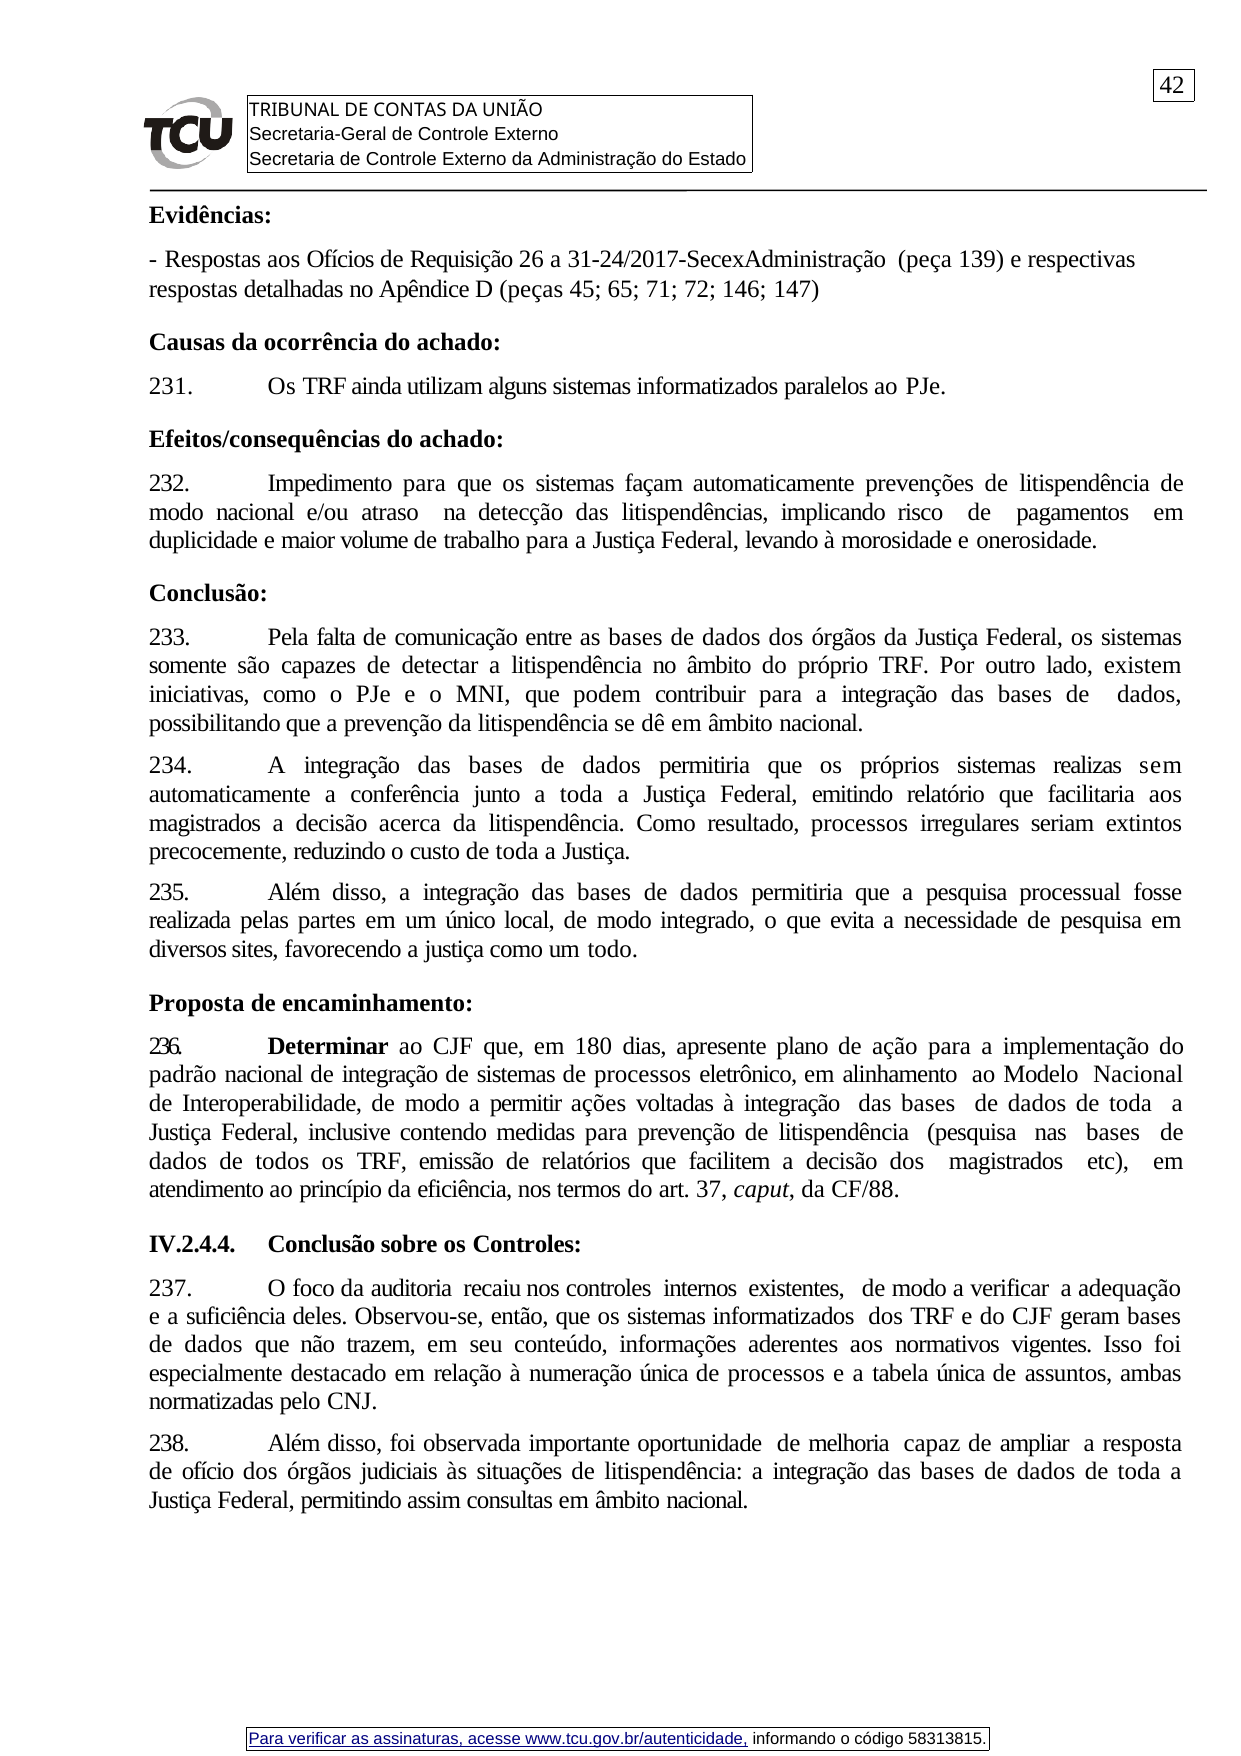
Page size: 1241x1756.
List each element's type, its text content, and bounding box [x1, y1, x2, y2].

subtitle Causas da ocorrência do achado: [148, 327, 1201, 356]
subtitle Conclusão sobre os Controles: [148, 1229, 1201, 1258]
list Pela falta de comunicação entre as bases de dados dos órgãos da Justiça Federal, os sistemas somente são capazes de detectar a litispendência no âmbito do próprio TRF. Por outro lado, existem iniciativas, como o PJe e o MNI, que podem contribuir para a integração das bases de dados, possibilitando que a prevenção da litispendência se dê em âmbito nacional. [148, 622, 1182, 737]
list Os TRF ainda utilizam alguns sistemas informatizados paralelos ao PJe. [148, 371, 1201, 399]
subtitle Efeitos/consequências do achado: [148, 424, 1201, 453]
list Respostas aos Ofícios de Requisição 26 a 31-24/2017-SecexAdministração (peça 139) e respectivas respostas detalhadas no Apêndice D (peças 45; 65; 71; 72; 146; 147) [148, 244, 1181, 302]
list O foco da auditoria recaiu nos controles internos existentes, de modo a verificar a adequação e a suficiência deles. Observou-se, então, que os sistemas informatizados dos TRF e do CJF geram bases de dados que não trazem, em seu conteúdo, informações aderentes aos normativos vigentes. Isso foi especialmente destacado em relação à numeração única de processos e a tabela única de assuntos, ambas normatizadas pelo CNJ. [148, 1273, 1182, 1414]
subtitle Evidências: [148, 200, 1201, 229]
list Determinar ao CJF que, em 180 dias, apresente plano de ação para a implementação do padrão nacional de integração de sistemas de processos eletrônico, em alinhamento ao Modelo Nacional de Interoperabilidade, de modo a permitir ações voltadas à integração das bases de dados de toda a Justiça Federal, inclusive contendo medidas para prevenção de litispendência (pesquisa nas bases de dados de todos os TRF, emissão de relatórios que facilitem a decisão dos magistrados etc), em atendimento ao princípio da eficiência, nos termos do art. 37, caput, da CF/88. [148, 1031, 1184, 1203]
list Além disso, foi observada importante oportunidade de melhoria capaz de ampliar a resposta de ofício dos órgãos judiciais às situações de litispendência: a integração das bases de dados de toda a Justiça Federal, permitindo assim consultas em âmbito nacional. [148, 1429, 1182, 1513]
list Além disso, a integração das bases de dados permitiria que a pesquisa processual fosse realizada pelas partes em um único local, de modo integrado, o que evita a necessidade de pesquisa em diversos sites, favorecendo a justiça como um todo. [148, 877, 1182, 963]
subtitle Proposta de encaminhamento: [148, 988, 1201, 1017]
subtitle Conclusão: [148, 578, 1201, 607]
list Impedimento para que os sistemas façam automaticamente prevenções de litispendência de modo nacional e/ou atraso na detecção das litispendências, implicando risco de pagamentos em duplicidade e maior volume de trabalho para a Justiça Federal, levando à morosidade e onerosidade. [148, 468, 1184, 554]
picture [143, 97, 233, 169]
list A integração das bases de dados permitiria que os próprios sistemas realizas sem automaticamente a conferência junto a toda a Justiça Federal, emitindo relatório que facilitaria aos magistrados a decisão acerca da litispendência. Como resultado, processos irregulares seriam extintos precocemente, reduzindo o custo de toda a Justiça. [148, 750, 1182, 865]
